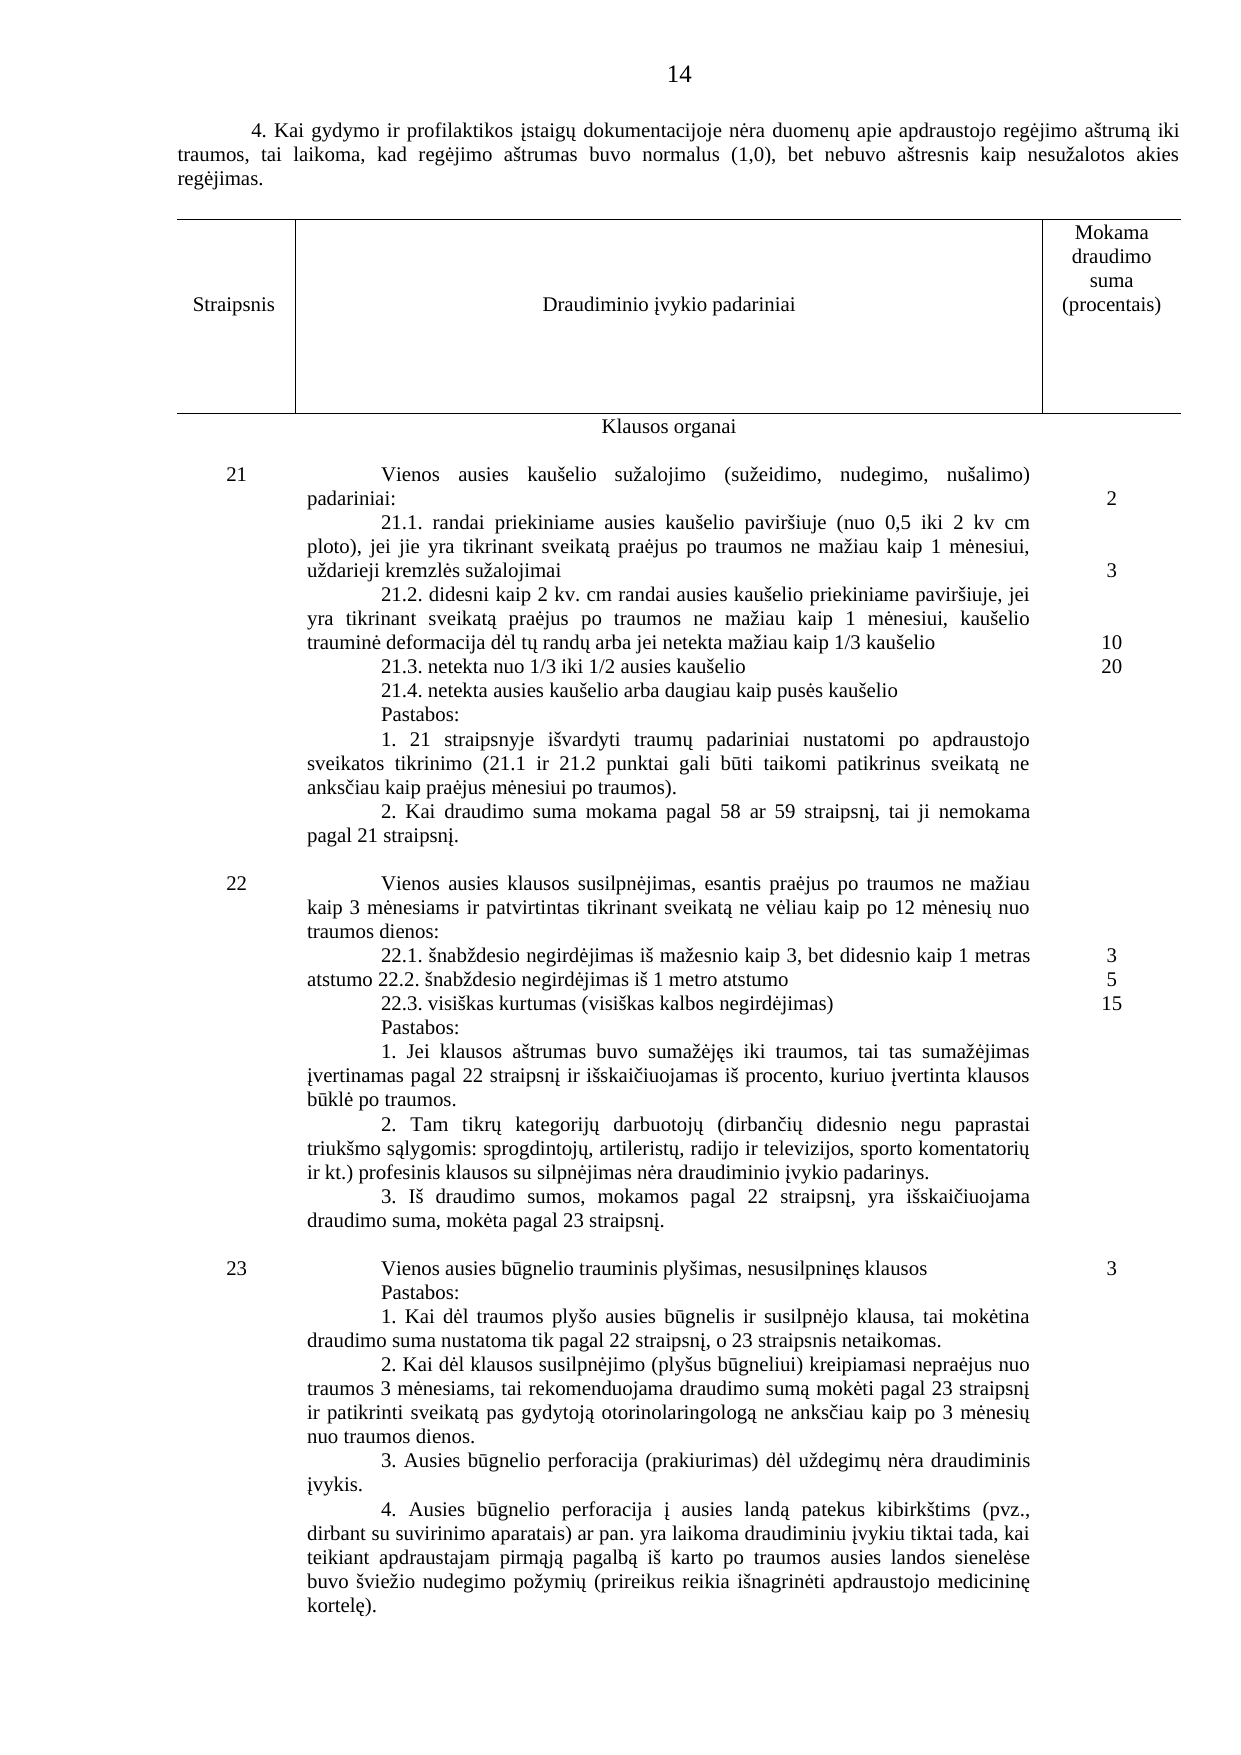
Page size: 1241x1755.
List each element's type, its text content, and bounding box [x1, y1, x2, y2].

table_header Mokama draudimo suma (procentais) [1043, 220, 1181, 413]
table_header Draudiminio įvykio padariniai [296, 220, 1042, 413]
table_cell Klausos organai [296, 414, 1042, 462]
table_header Straipsnis [177, 220, 295, 413]
table_cell [177, 414, 296, 462]
table_cell 3 5 15 [1042, 871, 1181, 1256]
table_cell 3 [1042, 1256, 1181, 1617]
table_cell Vienos ausies klausos susilpnėjimas, esantis praėjus po traumos ne mažiau kaip 3 mėnesiams ir patvirtintas tikrinant sveikatą ne vėliau kaip po 12 mėnesių nuo traumos dienos: 22.1. šnabždesio negirdėjimas iš mažesnio kaip 3, bet didesnio kaip 1 metras atstumo 22.2. šnabždesio negirdėjimas iš 1 metro atstumo 22.3. visiškas kurtumas (visiškas kalbos negirdėjimas) Pastabos: 1. Jei klausos aštrumas buvo sumažėjęs iki traumos, tai tas sumažėjimas įvertinamas pagal 22 straipsnį ir išskaičiuojamas iš procento, kuriuo įvertinta klausos būklė po traumos. 2. Tam tikrų kategorijų darbuotojų (dirbančių didesnio negu paprastai triukšmo sąlygomis: sprogdintojų, artileristų, radijo ir televizijos, sporto komentatorių ir kt.) profesinis klausos su silpnėjimas nėra draudiminio įvykio padarinys. 3. Iš draudimo sumos, mokamos pagal 22 straipsnį, yra išskaičiuojama draudimo suma, mokėta pagal 23 straipsnį. [296, 871, 1042, 1256]
table_cell Vienos ausies būgnelio trauminis plyšimas, nesusilpninęs klausos Pastabos: 1. Kai dėl traumos plyšo ausies būgnelis ir susilpnėjo klausa, tai mokėtina draudimo suma nustatoma tik pagal 22 straipsnį, o 23 straipsnis netaikomas. 2. Kai dėl klausos susilpnėjimo (plyšus būgneliui) kreipiamasi nepraėjus nuo traumos 3 mėnesiams, tai rekomenduojama draudimo sumą mokėti pagal 23 straipsnį ir patikrinti sveikatą pas gydytoją otorinolaringologą ne anksčiau kaip po 3 mėnesių nuo traumos dienos. 3. Ausies būgnelio perforacija (prakiurimas) dėl uždegimų nėra draudiminis įvykis. 4. Ausies būgnelio perforacija į ausies landą patekus kibirkštims (pvz., dirbant su suvirinimo aparatais) ar pan. yra laikoma draudiminiu įvykiu tiktai tada, kai teikiant apdraustajam pirmąją pagalbą iš karto po traumos ausies landos sienelėse buvo šviežio nudegimo požymių (prireikus reikia išnagrinėti apdraustojo medicininę kortelę). [296, 1256, 1042, 1617]
table_cell 21 [177, 462, 296, 871]
text 4. Kai gydymo ir profilaktikos įstaigų dokumentacijoje nėra duomenų apie apdraustojo regėjimo aštrumą iki traumos, tai laikoma, kad regėjimo aštrumas buvo normalus (1,0), bet nebuvo aštresnis kaip nesužalotos akies regėjimas. [177, 118, 1181, 190]
table_cell 2 3 10 20 [1042, 462, 1181, 871]
table_cell [1042, 414, 1181, 462]
table_cell 22 [177, 871, 296, 1256]
table_cell 23 [177, 1256, 296, 1617]
table_cell Vienos ausies kaušelio sužalojimo (sužeidimo, nudegimo, nušalimo) padariniai: 21.1. randai priekiniame ausies kaušelio paviršiuje (nuo 0,5 iki 2 kv cm ploto), jei jie yra tikrinant sveikatą praėjus po traumos ne mažiau kaip 1 mėnesiui, uždarieji kremzlės sužalojimai 21.2. didesni kaip 2 kv. cm randai ausies kaušelio priekiniame paviršiuje, jei yra tikrinant sveikatą praėjus po traumos ne mažiau kaip 1 mėnesiui, kaušelio trauminė deformacija dėl tų randų arba jei netekta mažiau kaip 1/3 kaušelio 21.3. netekta nuo 1/3 iki 1/2 ausies kaušelio 21.4. netekta ausies kaušelio arba daugiau kaip pusės kaušelio Pastabos: 1. 21 straipsnyje išvardyti traumų padariniai nustatomi po apdraustojo sveikatos tikrinimo (21.1 ir 21.2 punktai gali būti taikomi patikrinus sveikatą ne anksčiau kaip praėjus mėnesiui po traumos). 2. Kai draudimo suma mokama pagal 58 ar 59 straipsnį, tai ji nemokama pagal 21 straipsnį. [296, 462, 1042, 871]
